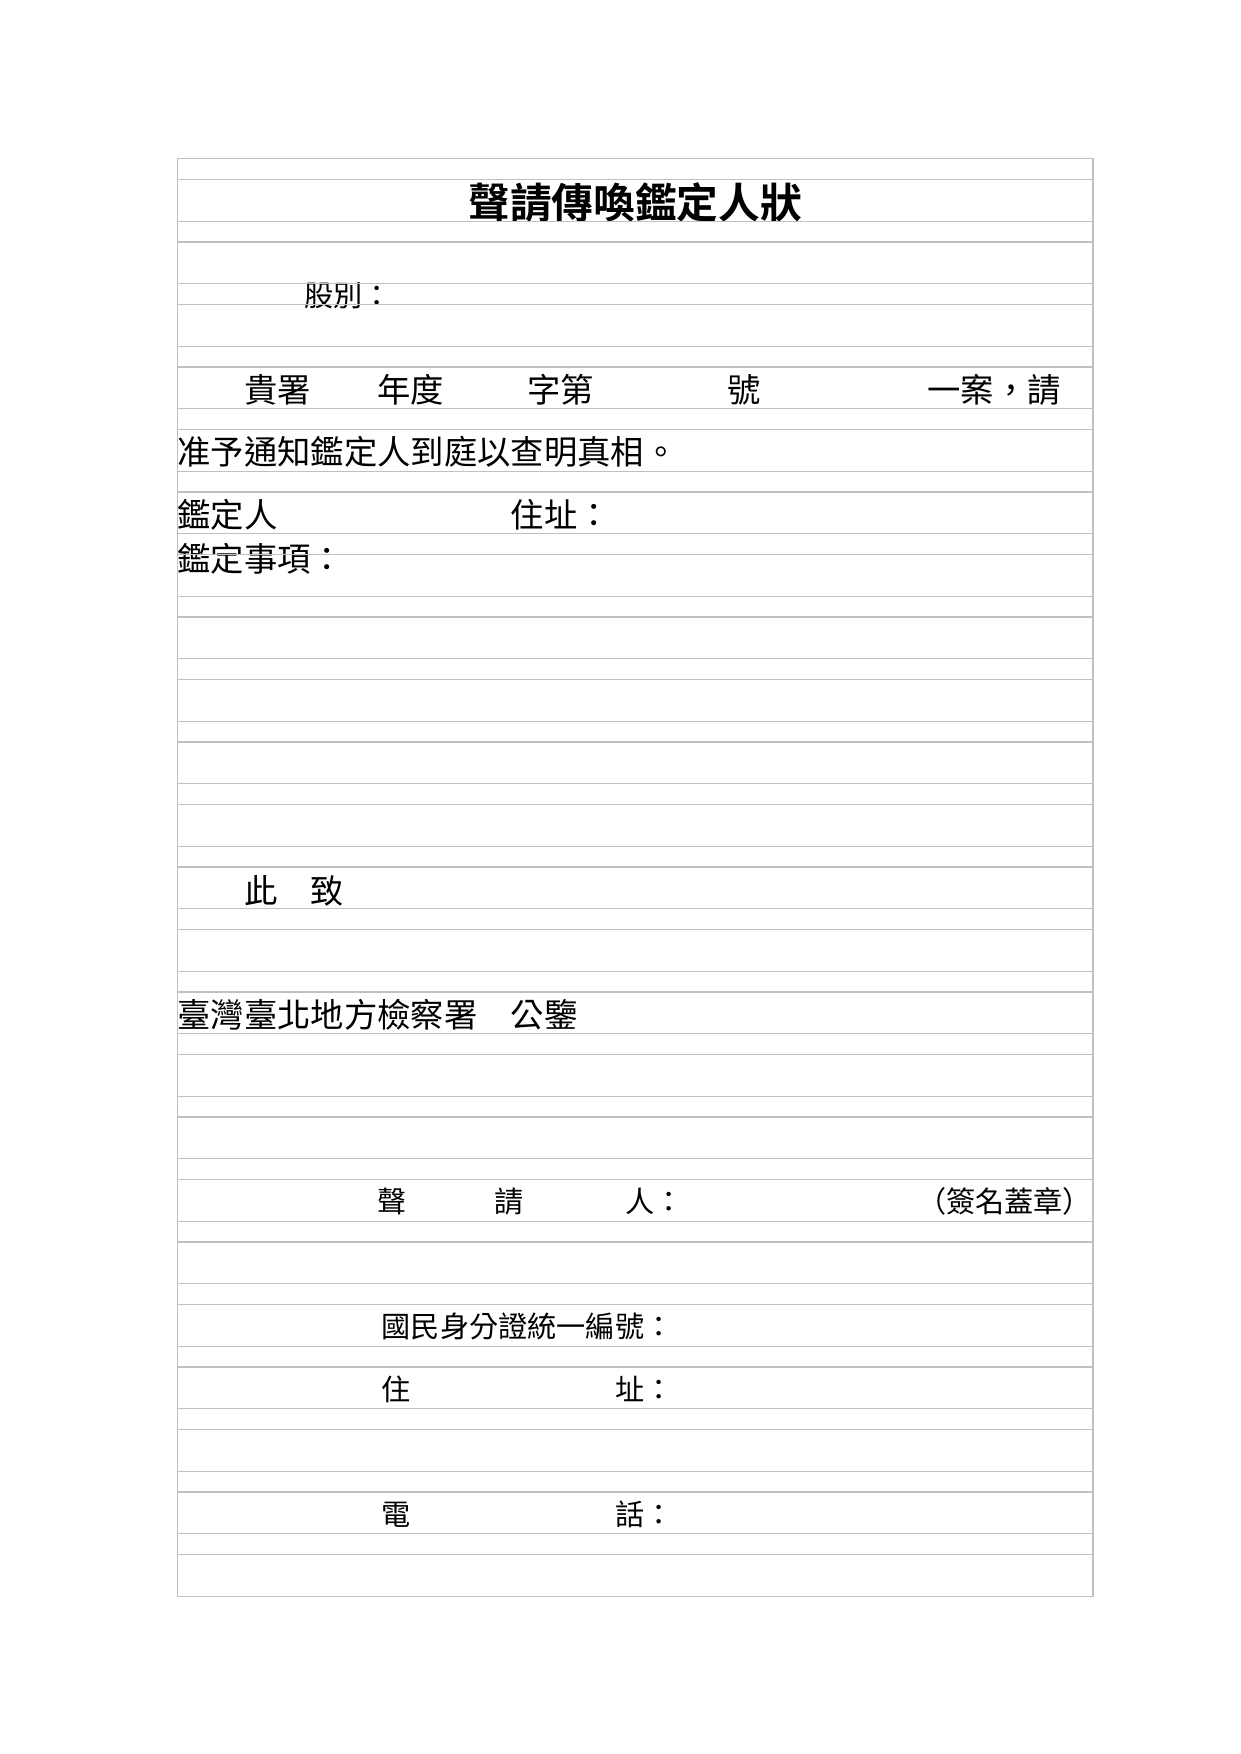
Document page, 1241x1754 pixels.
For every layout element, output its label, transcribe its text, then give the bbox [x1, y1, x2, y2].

text 聲 請 人： （簽名蓋章） [178, 1180, 1092, 1221]
text [178, 1284, 1092, 1304]
text 股別： [702, 305, 1092, 346]
text 股別： [702, 284, 1092, 304]
text 准予通知鑑定人到庭以查明真相。 [178, 430, 1092, 471]
text [178, 409, 1092, 429]
text [178, 1159, 1092, 1179]
text 鑑定事項： [215, 549, 238, 554]
text 國民身分證統一編號： [178, 1305, 1092, 1346]
text [178, 854, 1092, 866]
text 鑑定事項： [178, 555, 1092, 581]
text [178, 159, 1092, 179]
text [178, 472, 1092, 491]
text 股別： [702, 243, 1092, 283]
text 聲請傳喚鑑定人狀 [178, 180, 1092, 221]
text [178, 1472, 1092, 1491]
text 電 話： [178, 1493, 1092, 1533]
text 臺灣臺北地方檢察署 公鑒 [178, 993, 1092, 1033]
text 貴署 年度 字第 號 一案，請 [178, 368, 1092, 408]
text [178, 909, 1092, 916]
text 鑑定人 住址： [178, 493, 1092, 533]
text 此 致 [178, 868, 1092, 908]
text [178, 347, 1092, 366]
text 鑑定事項： [178, 534, 1092, 554]
text 住 址： [178, 1368, 1092, 1408]
text 股別： [702, 222, 1092, 241]
text [178, 972, 1092, 991]
text [178, 1347, 1092, 1366]
